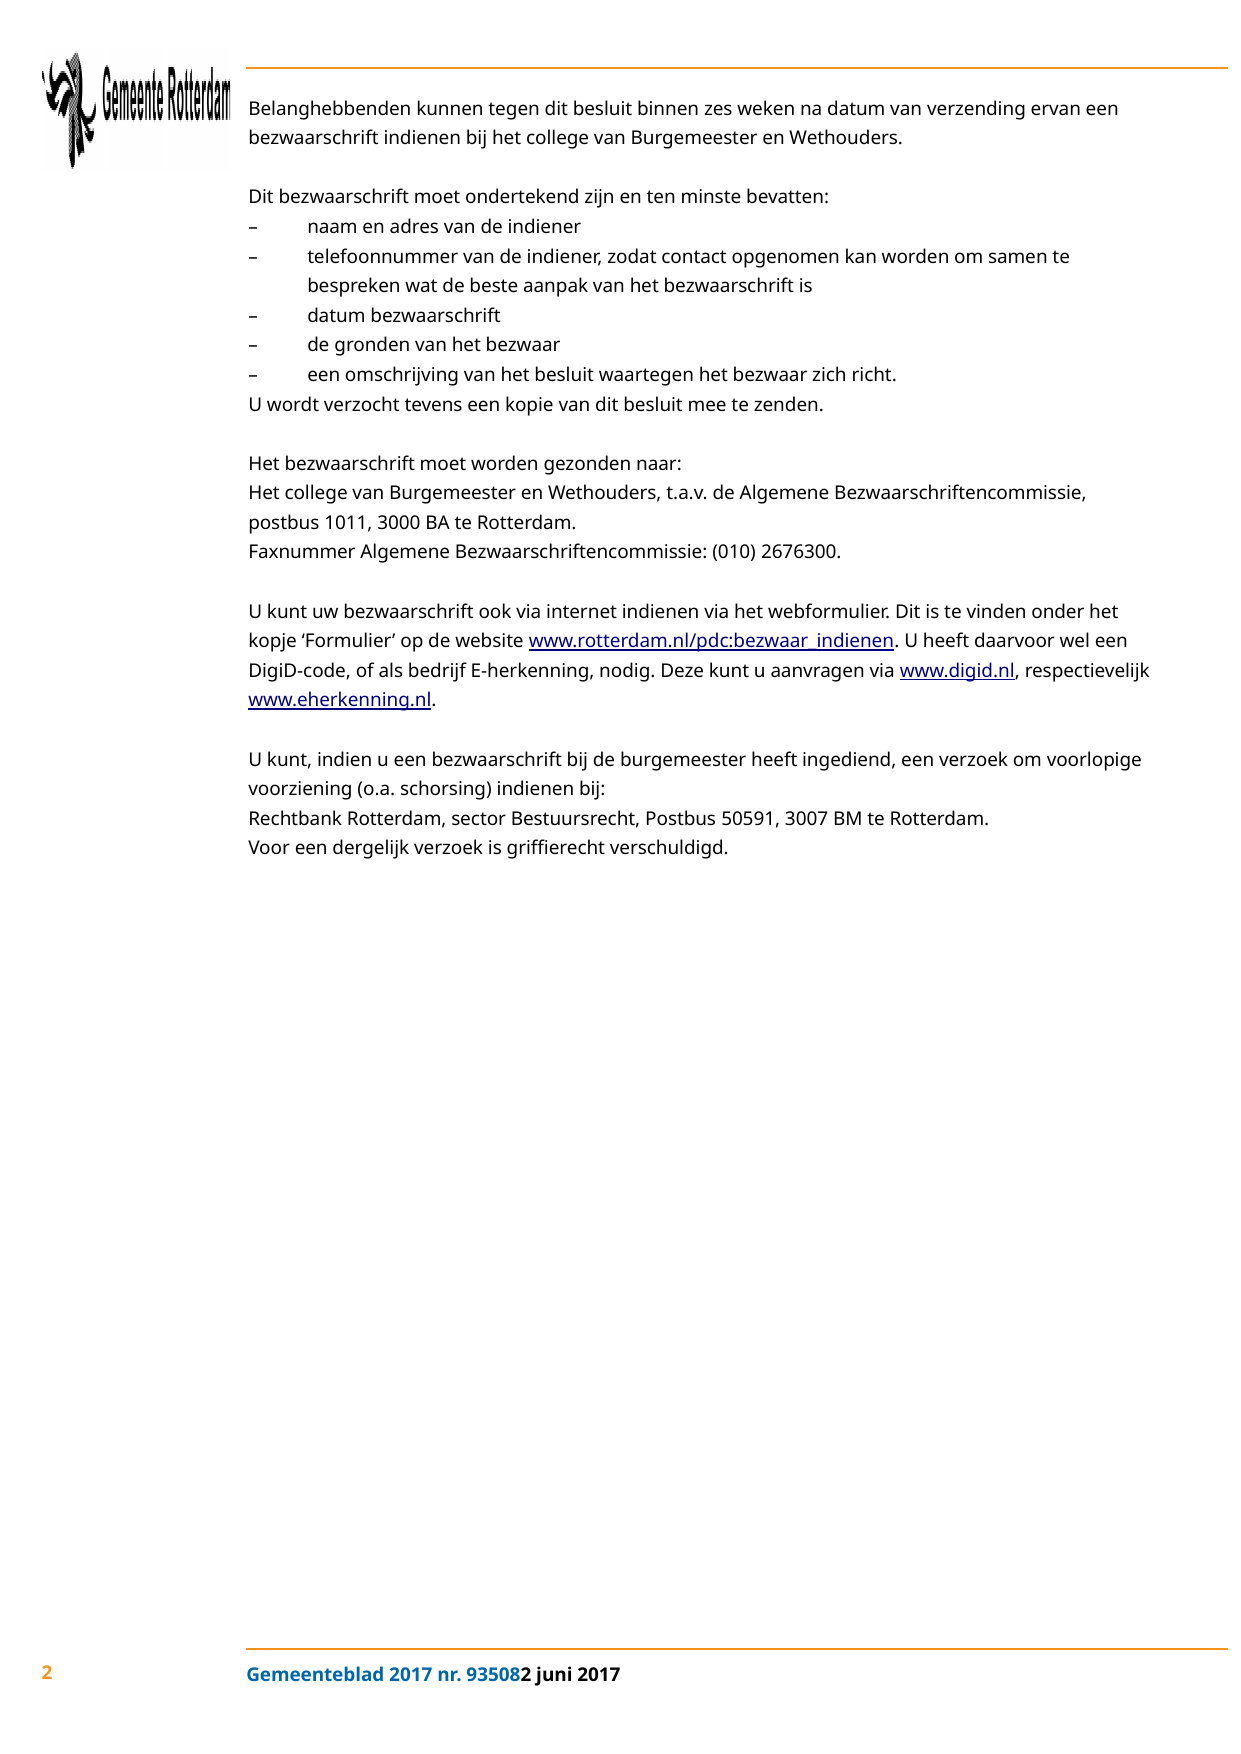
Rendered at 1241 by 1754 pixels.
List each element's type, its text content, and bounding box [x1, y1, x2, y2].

list datum bezwaarschrift [248, 302, 1152, 328]
text Faxnummer Algemene Bezwaarschriftencommissie: (010) 2676300. [248, 539, 1152, 564]
text Belanghebbenden kunnen tegen dit besluit binnen zes weken na datum van verzending ervan een bezwaarschrift indienen bij het college van Burgemeester en Wethouders. [248, 95, 1152, 150]
text U kunt, indien u een bezwaarschrift bij de burgemeester heeft ingediend, een verzoek om voorlopige voorziening (o.a. schorsing) indienen bij: [248, 746, 1152, 801]
text Rechtbank Rotterdam, sector Bestuursrecht, Postbus 50591, 3007 BM te Rotterdam. [248, 805, 1152, 831]
list naam en adres van de indiener [248, 213, 1152, 239]
text U wordt verzocht tevens een kopie van dit besluit mee te zenden. [248, 391, 1152, 416]
list een omschrijving van het besluit waartegen het bezwaar zich richt. [248, 361, 1152, 387]
list telefoonnummer van de indiener, zodat contact opgenomen kan worden om samen te bespreken wat de beste aanpak van het bezwaarschrift is [248, 243, 1152, 298]
list de gronden van het bezwaar [248, 332, 1152, 357]
text U kunt uw bezwaarschrift ook via internet indienen via het webformulier. Dit is te vinden onder het kopje ‘Formulier’ op de website www.rotterdam.nl/pdc:bezwaar_indienen. U heeft daarvoor wel een DigiD-code, of als bedrijf E-herkenning, nodig. Deze kunt u aanvragen via www.digid.nl, respectievelijk www.eherkenning.nl. [248, 598, 1152, 712]
text Het bezwaarschrift moet worden gezonden naar: [248, 450, 1152, 476]
text Voor een dergelijk verzoek is griffierecht verschuldigd. [248, 834, 1152, 860]
picture [41, 47, 231, 172]
text Dit bezwaarschrift moet ondertekend zijn en ten minste bevatten: [248, 184, 1152, 209]
text Het college van Burgemeester en Wethouders, t.a.v. de Algemene Bezwaarschriftencommissie, postbus 1011, 3000 BA te Rotterdam. [248, 479, 1152, 535]
